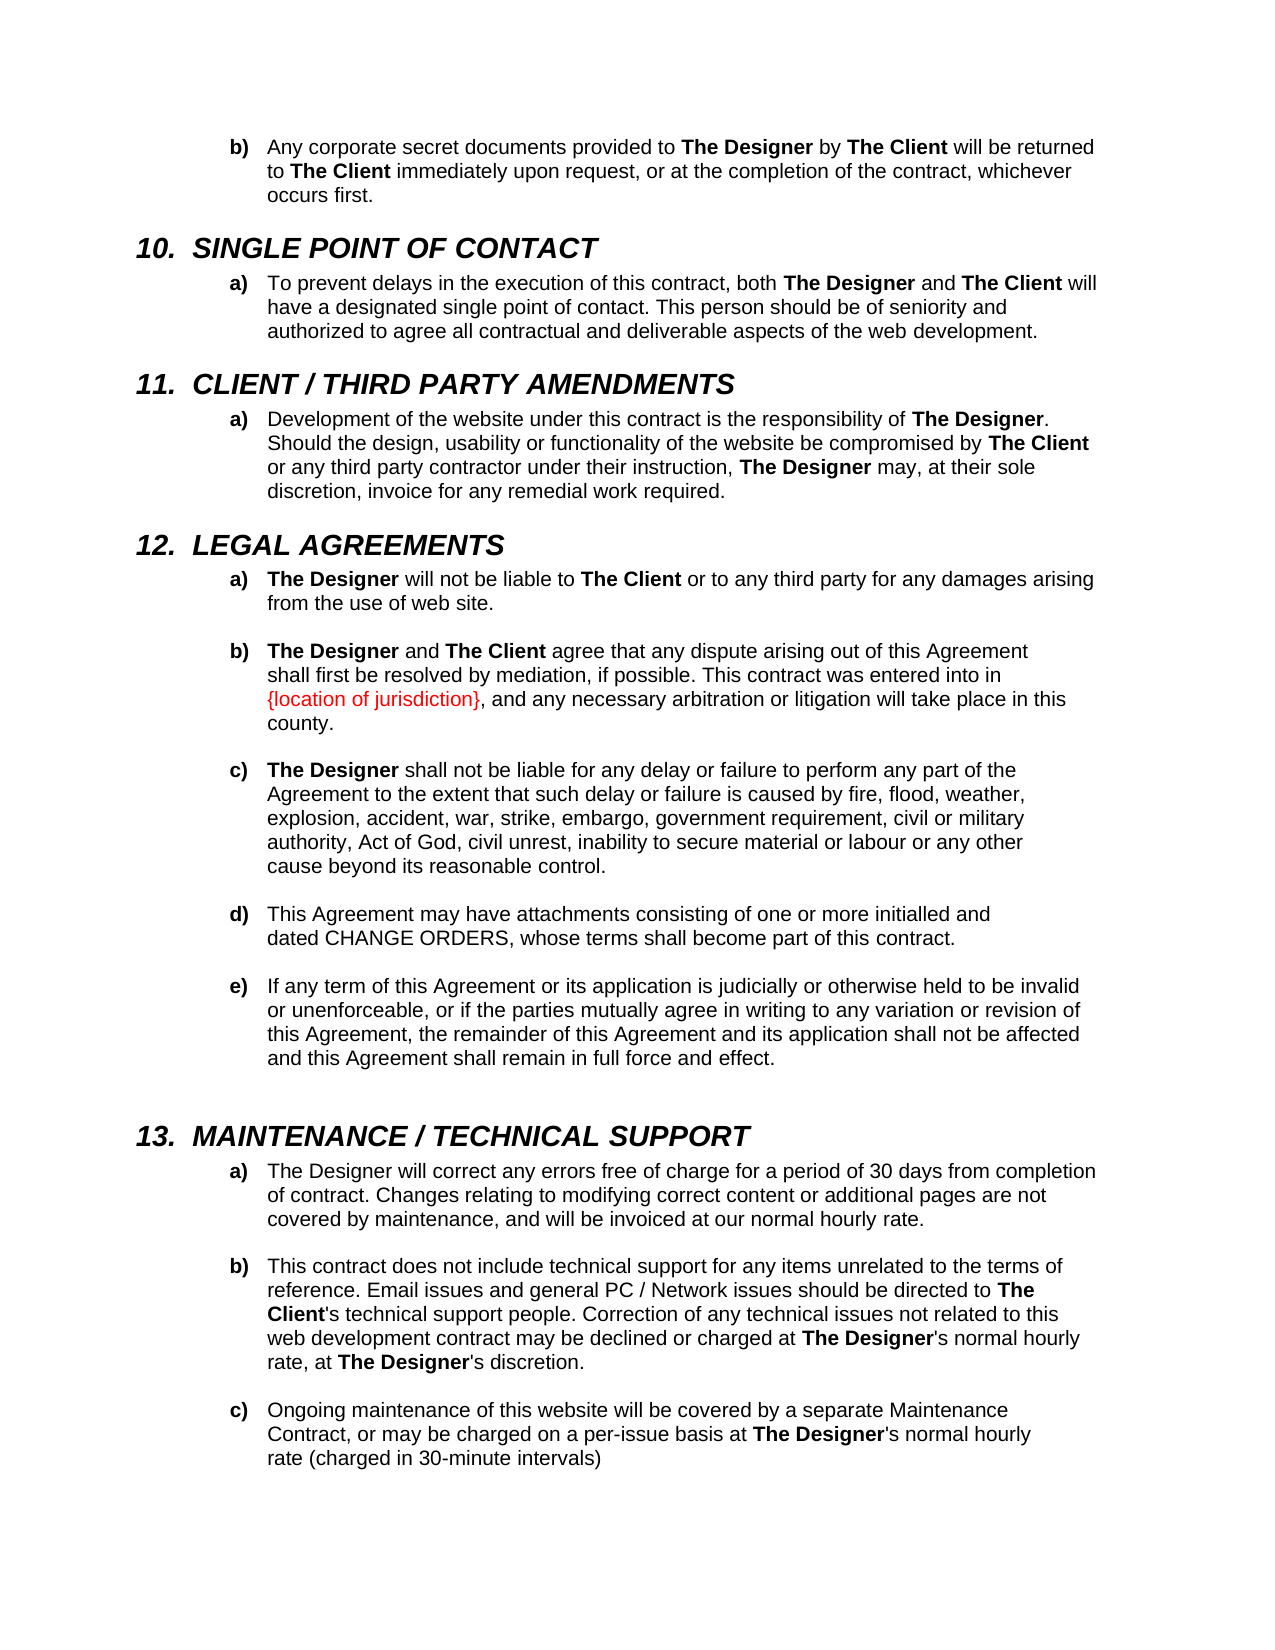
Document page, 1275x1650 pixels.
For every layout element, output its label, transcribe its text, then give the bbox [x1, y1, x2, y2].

list If any term of this Agreement or its application is judicially or otherwise held to be invalid or unenforceable, or if the parties mutually agree in writing to any variation or revision of this Agreement, the remainder of this Agreement and its application shall not be affected and this Agreement shall remain in full force and effect. [229, 974, 1081, 1070]
list Development of the website under this contract is the responsibility of The Designer. Should the design, usability or functionality of the website be compromised by The Client or any third party contractor under their instruction, The Designer may, at their sole discretion, invoice for any remedial work required. [229, 407, 1089, 502]
subtitle LEGAL AGREEMENTS [136, 527, 1108, 561]
subtitle MAINTENANCE / TECHNICAL SUPPORT [136, 1118, 1108, 1152]
list Any corporate secret documents provided to The Designer by The Client will be returned to The Client immediately upon request, or at the completion of the contract, whichever occurs first. [229, 134, 1095, 206]
subtitle SINGLE POINT OF CONTACT [136, 231, 1108, 264]
list This Agreement may have attachments consisting of one or more initialled and dated CHANGE ORDERS, whose terms shall become part of this contract. [229, 902, 1048, 950]
subtitle CLIENT / THIRD PARTY AMENDMENTS [136, 367, 1108, 401]
list The Designer will not be liable to The Client or to any third party for any damages arising from the use of web site. [229, 567, 1095, 615]
list This contract does not include technical support for any items unrelated to the terms of reference. Email issues and general PC / Network issues should be directed to The Client's technical support people. Correction of any technical issues not related to this web development contract may be declined or charged at The Designer's normal hourly rate, at The Designer's discretion. [229, 1254, 1081, 1374]
list The Designer shall not be liable for any delay or failure to perform any part of the Agreement to the extent that such delay or failure is caused by fire, flood, weather, explosion, accident, war, strike, embargo, government requirement, civil or military authority, Act of God, civil unrest, inability to secure material or labour or any other cause beyond its reasonable control. [229, 758, 1085, 878]
list The Designer will correct any errors free of charge for a period of 30 days from completion of contract. Changes relating to modifying correct content or additional pages are not covered by maintenance, and will be invoiced at our normal hourly rate. [229, 1159, 1097, 1231]
list The Designer and The Client agree that any dispute arising out of this Agreement shall first be resolved by mediation, if possible. This contract was entered into in {location of jurisdiction}, and any necessary arbitration or litigation will take place in this county. [229, 638, 1077, 734]
list To prevent delays in the execution of this contract, both The Designer and The Client will have a designated single point of contact. This person should be of seniority and authorized to agree all contractual and deliverable aspects of the web development. [229, 271, 1097, 342]
list Ongoing maintenance of this website will be covered by a separate Maintenance Contract, or may be charged on a per-issue basis at The Designer's normal hourly rate (charged in 30-minute intervals) [229, 1398, 1072, 1470]
